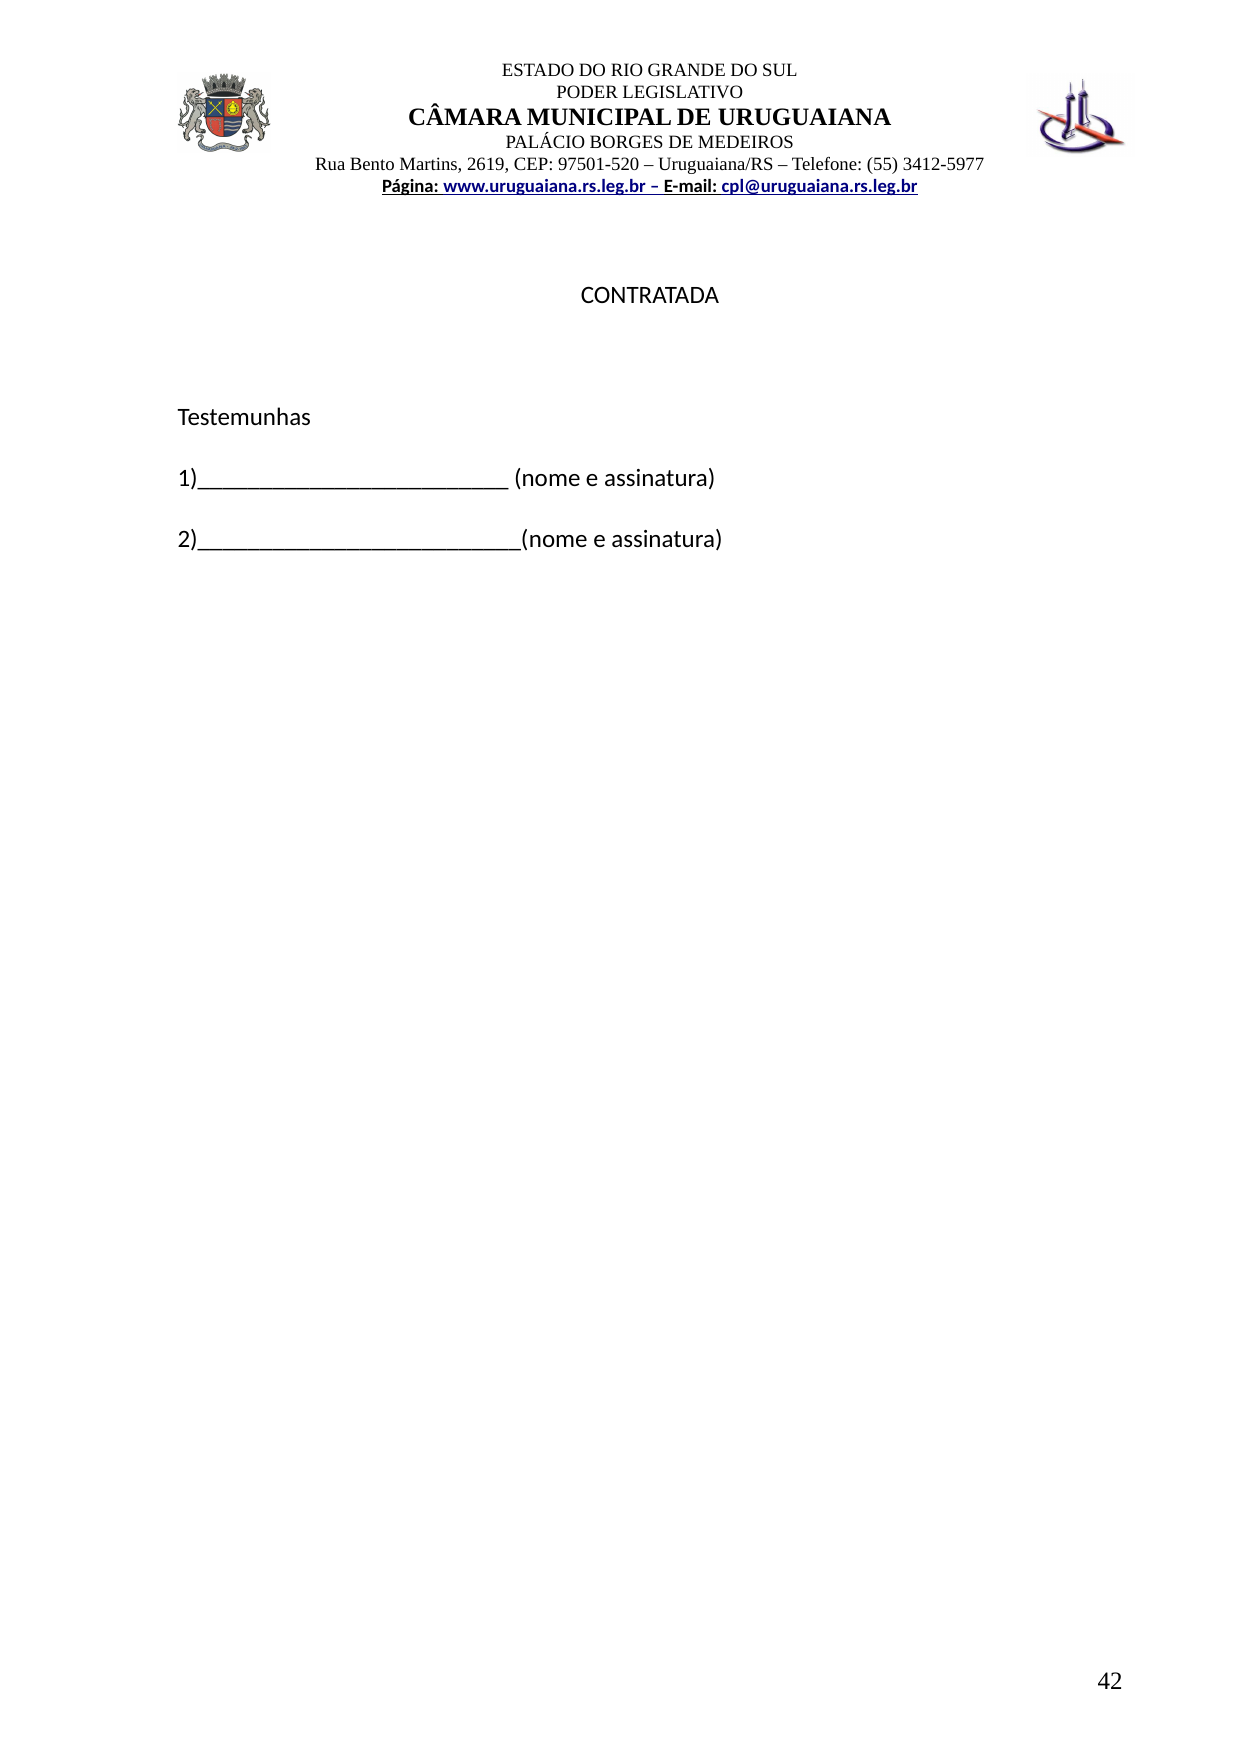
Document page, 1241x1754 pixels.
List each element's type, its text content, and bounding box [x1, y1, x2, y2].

text Testemunhas [177, 401, 1122, 432]
picture [1025, 73, 1135, 157]
text 2)__________________________(nome e assinatura) [177, 523, 1122, 554]
text 1)_________________________ (nome e assinatura) [177, 462, 1122, 493]
text CONTRATADA [177, 279, 1122, 309]
picture [177, 72, 272, 153]
